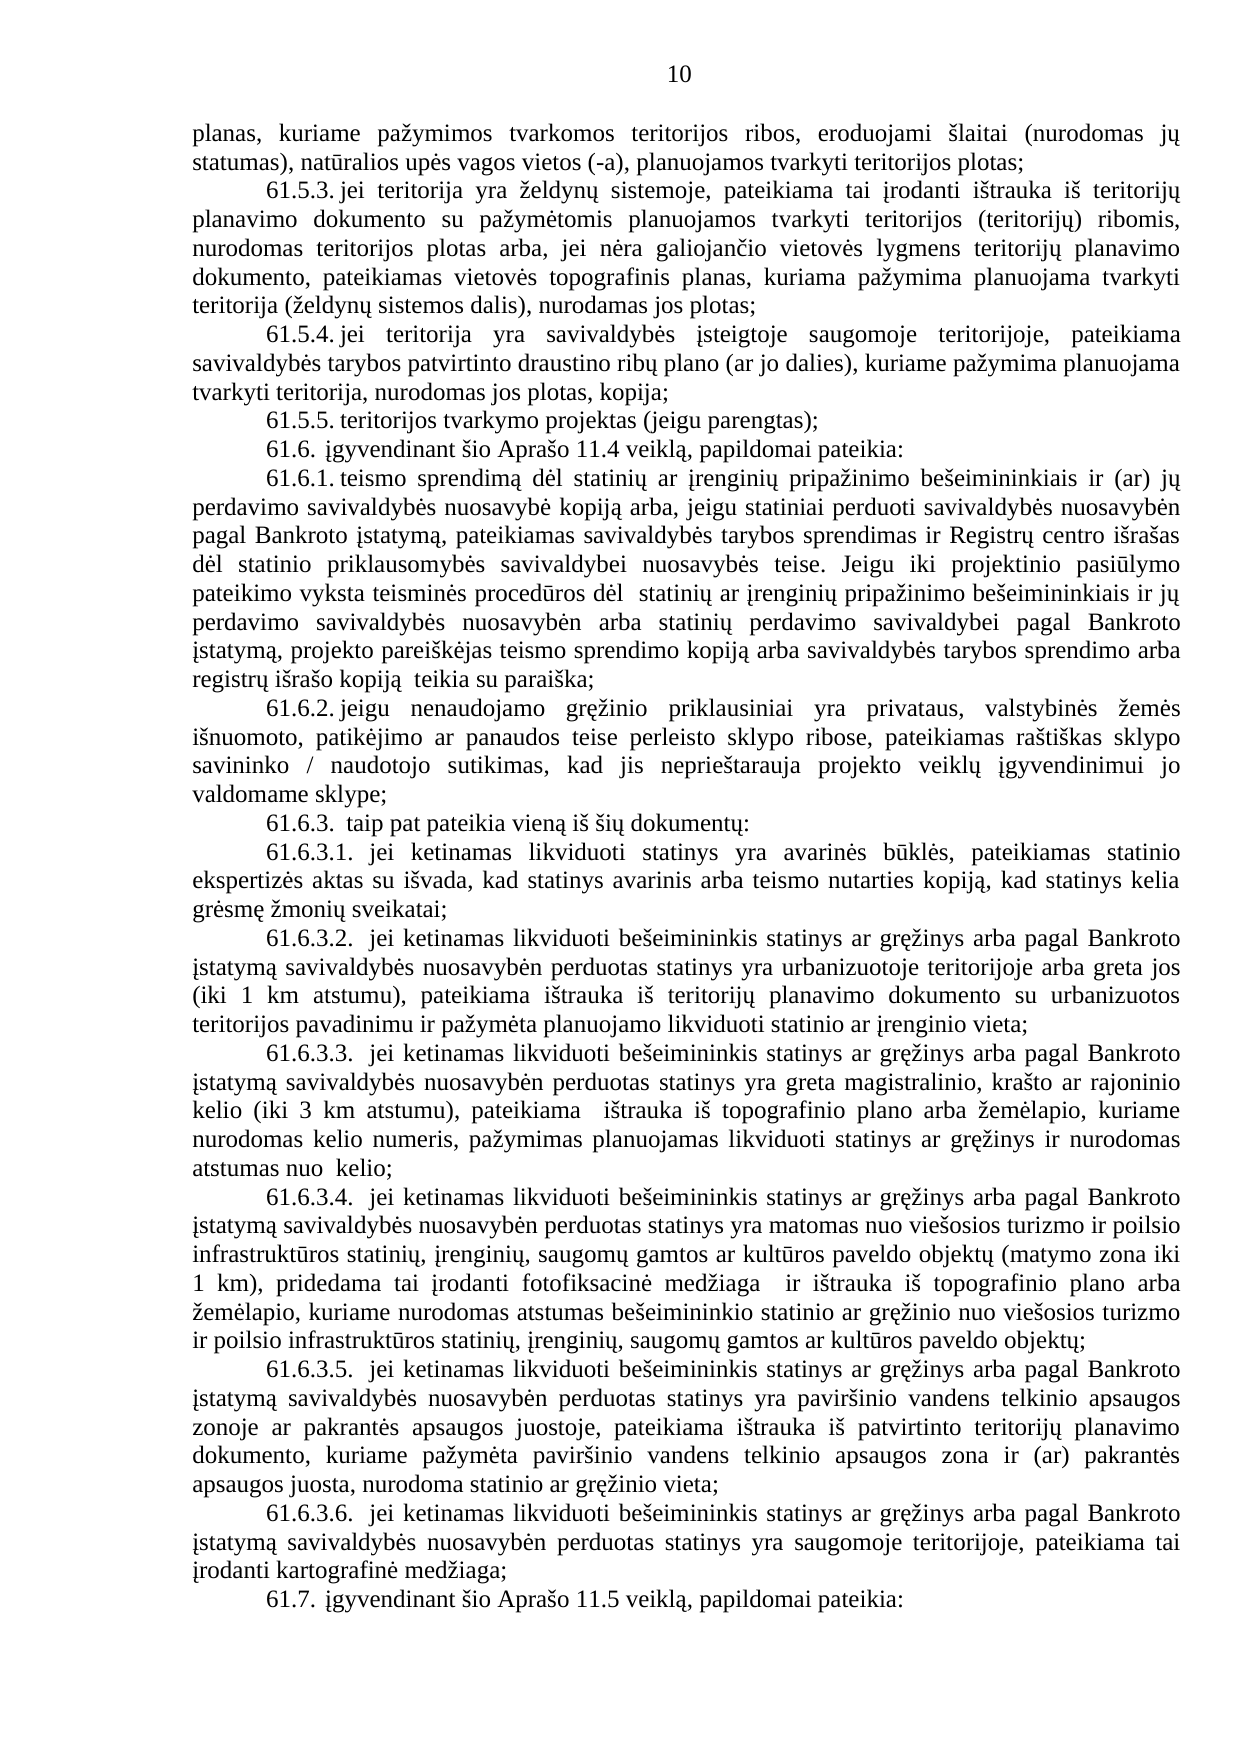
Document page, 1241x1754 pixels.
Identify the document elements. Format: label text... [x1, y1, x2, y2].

text 61.7. įgyvendinant šio Aprašo 11.5 veiklą, papildomai pateikia: [246, 1584, 1181, 1613]
text 61.6.1. teismo sprendimą dėl statinių ar įrenginių pripažinimo bešeimininkiais ir (ar) jų perdavimo savivaldybės nuosavybė kopiją arba, jeigu statiniai perduoti savivaldybės nuosavybėn pagal Bankroto įstatymą, pateikiamas savivaldybės tarybos sprendimas ir Registrų centro išrašas dėl statinio priklausomybės savivaldybei nuosavybės teise. Jeigu iki projektinio pasiūlymo pateikimo vyksta teisminės procedūros dėl statinių ar įrenginių pripažinimo bešeimininkiais ir jų perdavimo savivaldybės nuosavybėn arba statinių perdavimo savivaldybei pagal Bankroto įstatymą, projekto pareiškėjas teismo sprendimo kopiją arba savivaldybės tarybos sprendimo arba registrų išrašo kopiją teikia su paraiška; [192, 463, 1181, 693]
text planas, kuriame pažymimos tvarkomos teritorijos ribos, eroduojami šlaitai (nurodomas jų statumas), natūralios upės vagos vietos (-a), planuojamos tvarkyti teritorijos plotas; [192, 118, 1181, 176]
text 61.6.3.6. jei ketinamas likviduoti bešeimininkis statinys ar gręžinys arba pagal Bankroto įstatymą savivaldybės nuosavybėn perduotas statinys yra saugomoje teritorijoje, pateikiama tai įrodanti kartografinė medžiaga; [192, 1498, 1181, 1584]
text 61.5.5. teritorijos tvarkymo projektas (jeigu parengtas); [192, 406, 1181, 434]
text 61.6.3.3. jei ketinamas likviduoti bešeimininkis statinys ar gręžinys arba pagal Bankroto įstatymą savivaldybės nuosavybėn perduotas statinys yra greta magistralinio, krašto ar rajoninio kelio (iki 3 km atstumu), pateikiama ištrauka iš topografinio plano arba žemėlapio, kuriame nurodomas kelio numeris, pažymimas planuojamas likviduoti statinys ar gręžinys ir nurodomas atstumas nuo kelio; [192, 1038, 1181, 1182]
text 61.5.4. jei teritorija yra savivaldybės įsteigtoje saugomoje teritorijoje, pateikiama savivaldybės tarybos patvirtinto draustino ribų plano (ar jo dalies), kuriame pažymima planuojama tvarkyti teritorija, nurodomas jos plotas, kopija; [192, 319, 1181, 406]
text 61.5.3. jei teritorija yra želdynų sistemoje, pateikiama tai įrodanti ištrauka iš teritorijų planavimo dokumento su pažymėtomis planuojamos tvarkyti teritorijos (teritorijų) ribomis, nurodomas teritorijos plotas arba, jei nėra galiojančio vietovės lygmens teritorijų planavimo dokumento, pateikiamas vietovės topografinis planas, kuriama pažymima planuojama tvarkyti teritorija (želdynų sistemos dalis), nurodamas jos plotas; [192, 176, 1181, 319]
text 61.6.3.4. jei ketinamas likviduoti bešeimininkis statinys ar gręžinys arba pagal Bankroto įstatymą savivaldybės nuosavybėn perduotas statinys yra matomas nuo viešosios turizmo ir poilsio infrastruktūros statinių, įrenginių, saugomų gamtos ar kultūros paveldo objektų (matymo zona iki 1 km), pridedama tai įrodanti fotofiksacinė medžiaga ir ištrauka iš topografinio plano arba žemėlapio, kuriame nurodomas atstumas bešeimininkio statinio ar gręžinio nuo viešosios turizmo ir poilsio infrastruktūros statinių, įrenginių, saugomų gamtos ar kultūros paveldo objektų; [192, 1182, 1181, 1354]
text 61.6.3. taip pat pateikia vieną iš šių dokumentų: [192, 808, 1181, 837]
text 61.6.3.5. jei ketinamas likviduoti bešeimininkis statinys ar gręžinys arba pagal Bankroto įstatymą savivaldybės nuosavybėn perduotas statinys yra paviršinio vandens telkinio apsaugos zonoje ar pakrantės apsaugos juostoje, pateikiama ištrauka iš patvirtinto teritorijų planavimo dokumento, kuriame pažymėta paviršinio vandens telkinio apsaugos zona ir (ar) pakrantės apsaugos juosta, nurodoma statinio ar gręžinio vieta; [192, 1354, 1181, 1498]
text 61.6.3.2. jei ketinamas likviduoti bešeimininkis statinys ar gręžinys arba pagal Bankroto įstatymą savivaldybės nuosavybėn perduotas statinys yra urbanizuotoje teritorijoje arba greta jos (iki 1 km atstumu), pateikiama ištrauka iš teritorijų planavimo dokumento su urbanizuotos teritorijos pavadinimu ir pažymėta planuojamo likviduoti statinio ar įrenginio vieta; [192, 923, 1181, 1038]
text 61.6.3.1. jei ketinamas likviduoti statinys yra avarinės būklės, pateikiamas statinio ekspertizės aktas su išvada, kad statinys avarinis arba teismo nutarties kopiją, kad statinys kelia grėsmę žmonių sveikatai; [192, 837, 1181, 923]
text 61.6. įgyvendinant šio Aprašo 11.4 veiklą, papildomai pateikia: [246, 434, 1181, 463]
text 61.6.2. jeigu nenaudojamo gręžinio priklausiniai yra privataus, valstybinės žemės išnuomoto, patikėjimo ar panaudos teise perleisto sklypo ribose, pateikiamas raštiškas sklypo savininko / naudotojo sutikimas, kad jis neprieštarauja projekto veiklų įgyvendinimui jo valdomame sklype; [192, 693, 1181, 808]
